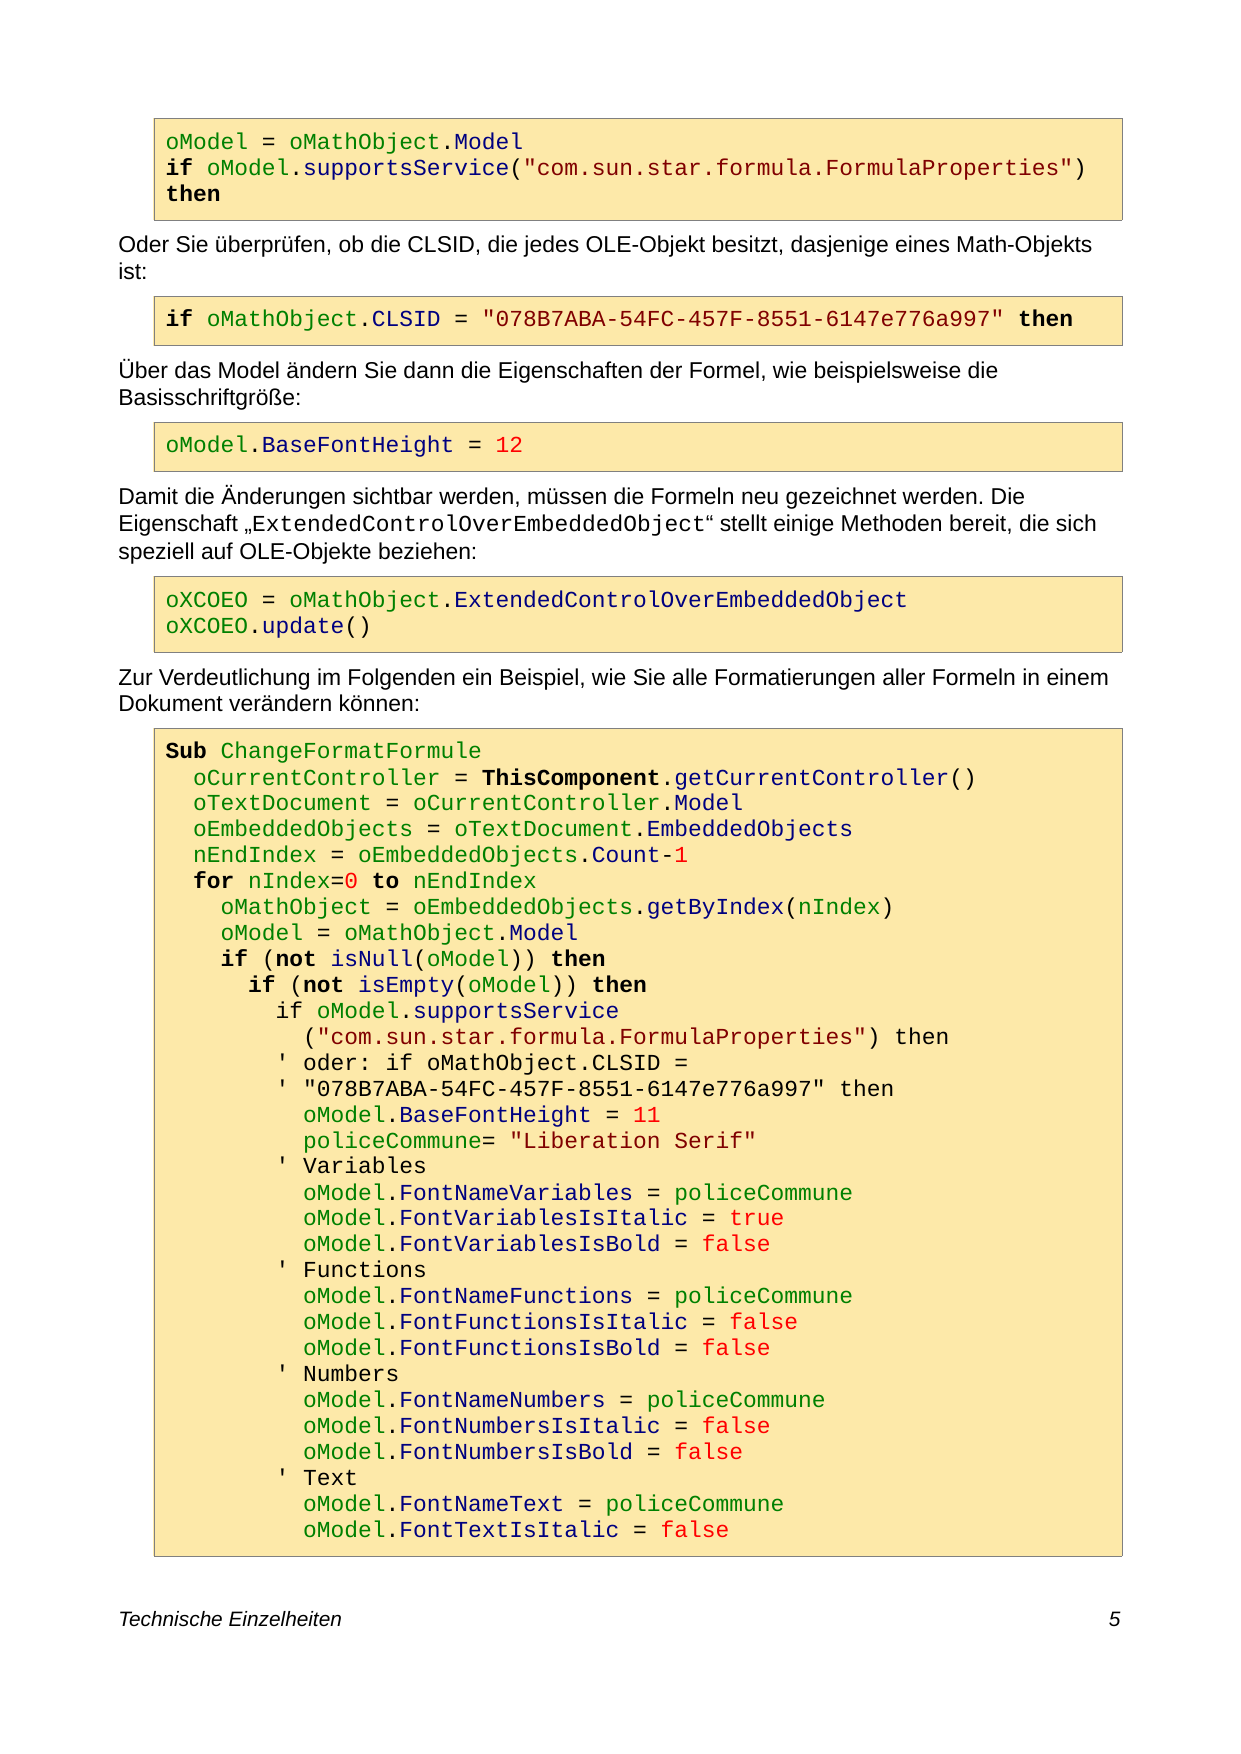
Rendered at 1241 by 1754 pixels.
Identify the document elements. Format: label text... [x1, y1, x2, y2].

text Sub ChangeFormatFormule [155, 729, 1122, 754]
text oModel.FontNumbersIsItalic = false [155, 1402, 1122, 1428]
text oXCOEO.update() [155, 602, 1122, 652]
text ' oder: if oMathObject.CLSID = [155, 1039, 1122, 1065]
text oModel.FontFunctionsIsBold = false [155, 1324, 1122, 1351]
text oXCOEO = oMathObject.ExtendedControlOverEmbeddedObject [155, 577, 1122, 602]
text if (not isEmpty(oModel)) then [155, 961, 1122, 987]
text oCurrentController = ThisComponent.getCurrentController() [155, 754, 1122, 780]
text oModel.FontNumbersIsBold = false [155, 1428, 1122, 1454]
text if oModel.supportsService("com.sun.star.formula.FormulaProperties") then [155, 144, 1122, 220]
text oTextDocument = oCurrentController.Model [155, 780, 1122, 806]
text oModel.FontNameVariables = policeCommune [155, 1169, 1122, 1195]
text oModel.BaseFontHeight = 12 [155, 423, 1122, 471]
text ' Functions [155, 1247, 1122, 1273]
text ' "078B7ABA-54FC-457F-8551-6147e776a997" then [155, 1065, 1122, 1091]
text oEmbeddedObjects = oTextDocument.EmbeddedObjects [155, 806, 1122, 832]
text oModel.BaseFontHeight = 11 [155, 1091, 1122, 1117]
text Oder Sie überprüfen, ob die CLSID, die jedes OLE-Objekt besitzt, dasjenige eines Math-Objekts ist: [118, 231, 1122, 284]
text oModel = oMathObject.Model [155, 119, 1122, 144]
text nEndIndex = oEmbeddedObjects.Count-1 [155, 832, 1122, 858]
text oModel.FontVariablesIsItalic = true [155, 1195, 1122, 1221]
text for nIndex=0 to nEndIndex [155, 858, 1122, 884]
text Damit die Änderungen sichtbar werden, müssen die Formeln neu gezeichnet werden. Die Eigenschaft „ExtendedControlOverEmbeddedObject“ stellt einige Methoden bereit, die sich speziell auf OLE-Objekte beziehen: [118, 483, 1122, 564]
text oModel.FontNameNumbers = policeCommune [155, 1376, 1122, 1402]
text oMathObject = oEmbeddedObjects.getByIndex(nIndex) [155, 884, 1122, 909]
text oModel.FontNameText = policeCommune [155, 1480, 1122, 1506]
text ("com.sun.star.formula.FormulaProperties") then [155, 1013, 1122, 1039]
text Zur Verdeutlichung im Folgenden ein Beispiel, wie Sie alle Formatierungen aller Formeln in einem Dokument verändern können: [118, 663, 1122, 716]
text if oModel.supportsService [155, 987, 1122, 1013]
text oModel.FontTextIsItalic = false [155, 1506, 1122, 1556]
text oModel = oMathObject.Model [155, 909, 1122, 936]
text if (not isNull(oModel)) then [155, 936, 1122, 961]
text ' Variables [155, 1143, 1122, 1169]
text ' Numbers [155, 1351, 1122, 1376]
text oModel.FontNameFunctions = policeCommune [155, 1273, 1122, 1299]
text oModel.FontVariablesIsBold = false [155, 1221, 1122, 1247]
text Über das Model ändern Sie dann die Eigenschaften der Formel, wie beispielsweise die Basisschriftgröße: [118, 357, 1122, 410]
text ' Text [155, 1454, 1122, 1480]
text policeCommune= "Liberation Serif" [155, 1117, 1122, 1143]
text oModel.FontFunctionsIsItalic = false [155, 1299, 1122, 1324]
text if oMathObject.CLSID = "078B7ABA-54FC-457F-8551-6147e776a997" then [155, 297, 1122, 345]
